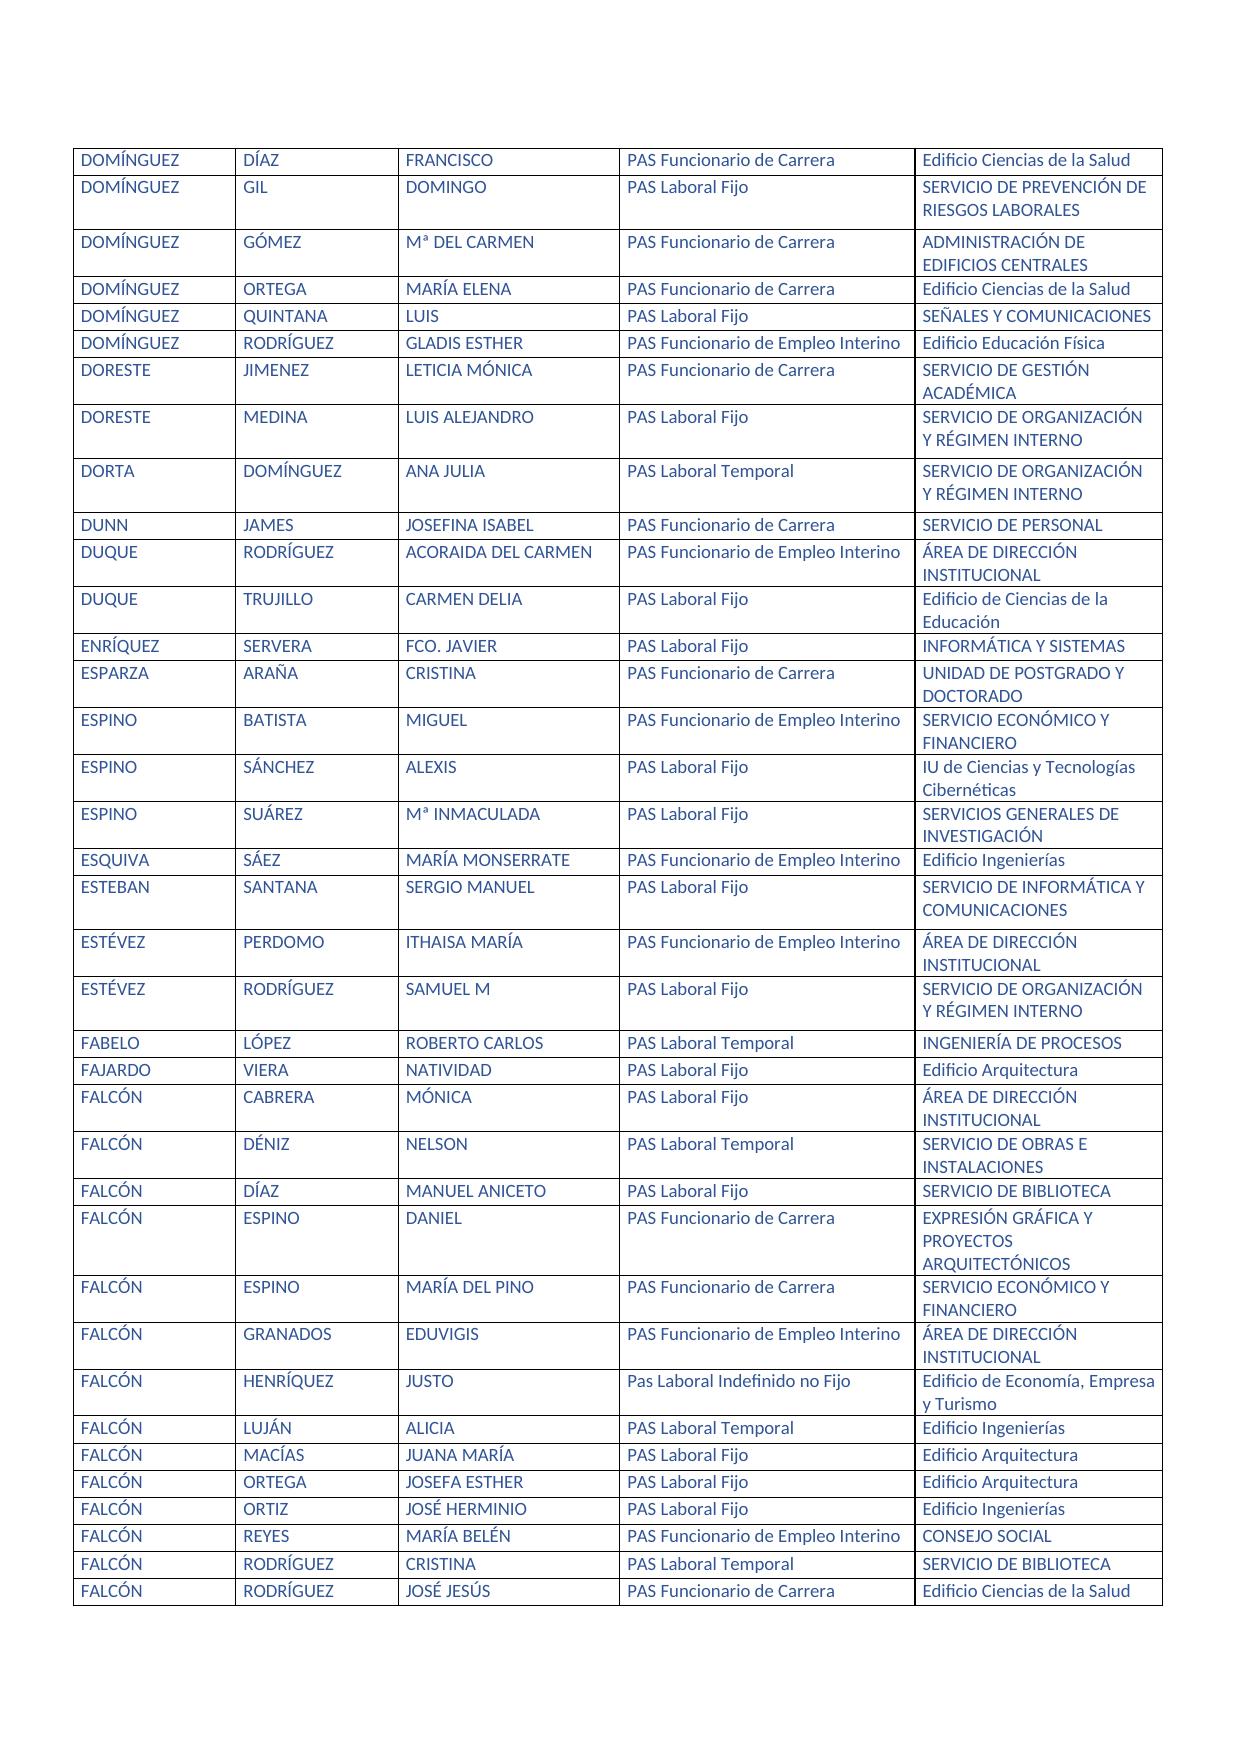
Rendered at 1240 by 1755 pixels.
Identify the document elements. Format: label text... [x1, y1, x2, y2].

table_cell INGENIERÍA DE PROCESOS [916, 1031, 1162, 1057]
table_cell MÓNICA [399, 1085, 619, 1131]
table_cell INFORMÁTICA Y SISTEMAS [916, 634, 1162, 660]
table_cell ACORAIDA DEL CARMEN [399, 540, 619, 586]
table_cell ORTIZ [236, 1498, 398, 1524]
table_cell DANIEL [399, 1206, 619, 1275]
table_cell Edificio de Economía, Empresa y Turismo [916, 1370, 1162, 1415]
table_cell DOMÍNGUEZ [74, 230, 235, 276]
table_cell FALCÓN [74, 1276, 235, 1322]
table_cell PAS Laboral Fijo [620, 755, 914, 801]
table_cell SUÁREZ [236, 802, 398, 848]
table_cell GLADIS ESTHER [399, 331, 619, 357]
table_cell Edificio de Ciencias de la Educación [916, 587, 1162, 633]
table_cell PERDOMO [236, 930, 398, 976]
table_cell Edificio Ingenierías [916, 849, 1162, 875]
table_cell ESPINO [74, 708, 235, 754]
table_cell LUIS [399, 304, 619, 330]
table_cell LETICIA MÓNICA [399, 358, 619, 404]
table_cell PAS Funcionario de Empleo Interino [620, 708, 914, 754]
table_cell BATISTA [236, 708, 398, 754]
table_cell SERVICIO DE ORGANIZACIÓN Y RÉGIMEN INTERNO [916, 459, 1162, 512]
table_cell DOMÍNGUEZ [74, 176, 235, 229]
table_cell SAMUEL M [399, 977, 619, 1030]
table_cell PAS Funcionario de Carrera [620, 230, 914, 276]
table_cell DUNN [74, 513, 235, 539]
table_cell FALCÓN [74, 1132, 235, 1178]
table_cell Edificio Ciencias de la Salud [916, 149, 1162, 175]
table_cell DORESTE [74, 405, 235, 458]
table_cell PAS Laboral Fijo [620, 405, 914, 458]
table_cell SERVICIO DE PREVENCIÓN DE RIESGOS LABORALES [916, 176, 1162, 229]
table_cell ÁREA DE DIRECCIÓN INSTITUCIONAL [916, 540, 1162, 586]
table_cell DOMÍNGUEZ [74, 331, 235, 357]
table_cell PAS Laboral Temporal [620, 1552, 914, 1578]
table_cell Edificio Arquitectura [916, 1444, 1162, 1469]
table_cell UNIDAD DE POSTGRADO Y DOCTORADO [916, 661, 1162, 707]
table_cell FALCÓN [74, 1323, 235, 1368]
table_cell PAS Funcionario de Carrera [620, 1206, 914, 1275]
table_cell SÁEZ [236, 849, 398, 875]
table_cell ENRÍQUEZ [74, 634, 235, 660]
table_cell JUANA MARÍA [399, 1444, 619, 1469]
table_cell RODRÍGUEZ [236, 1579, 398, 1605]
table_cell ADMINISTRACIÓN DE EDIFICIOS CENTRALES [916, 230, 1162, 276]
table_cell PAS Laboral Fijo [620, 634, 914, 660]
table_cell GÓMEZ [236, 230, 398, 276]
table_cell PAS Laboral Temporal [620, 459, 914, 512]
table_cell MARÍA BELÉN [399, 1525, 619, 1551]
table_cell FALCÓN [74, 1370, 235, 1415]
table_cell FALCÓN [74, 1179, 235, 1205]
table_cell MIGUEL [399, 708, 619, 754]
table_cell PAS Funcionario de Carrera [620, 661, 914, 707]
table_cell ÁREA DE DIRECCIÓN INSTITUCIONAL [916, 1085, 1162, 1131]
table_cell ESPINO [236, 1276, 398, 1322]
table_cell JAMES [236, 513, 398, 539]
table_cell DOMÍNGUEZ [74, 277, 235, 303]
table_cell ÁREA DE DIRECCIÓN INSTITUCIONAL [916, 1323, 1162, 1368]
table_cell ROBERTO CARLOS [399, 1031, 619, 1057]
table_cell SERVICIO DE ORGANIZACIÓN Y RÉGIMEN INTERNO [916, 977, 1162, 1030]
table_cell ITHAISA MARÍA [399, 930, 619, 976]
table_cell ORTEGA [236, 1471, 398, 1497]
table_cell RODRÍGUEZ [236, 1552, 398, 1578]
table_cell JOSÉ JESÚS [399, 1579, 619, 1605]
table_cell FALCÓN [74, 1525, 235, 1551]
table_cell NATIVIDAD [399, 1058, 619, 1084]
table_cell DUQUE [74, 587, 235, 633]
table_cell FALCÓN [74, 1416, 235, 1442]
table_cell TRUJILLO [236, 587, 398, 633]
table_cell MACÍAS [236, 1444, 398, 1469]
table_cell PAS Laboral Temporal [620, 1132, 914, 1178]
table_cell REYES [236, 1525, 398, 1551]
table_cell PAS Laboral Fijo [620, 1058, 914, 1084]
table_cell PAS Laboral Temporal [620, 1031, 914, 1057]
table_cell PAS Funcionario de Empleo Interino [620, 849, 914, 875]
table_cell ESPINO [74, 755, 235, 801]
table_cell ÁREA DE DIRECCIÓN INSTITUCIONAL [916, 930, 1162, 976]
table_cell VIERA [236, 1058, 398, 1084]
table_cell SERVICIOS GENERALES DE INVESTIGACIÓN [916, 802, 1162, 848]
table_cell Pas Laboral Indefinido no Fijo [620, 1370, 914, 1415]
table_cell JOSEFA ESTHER [399, 1471, 619, 1497]
table_cell SERVICIO ECONÓMICO Y FINANCIERO [916, 1276, 1162, 1322]
table_cell DÉNIZ [236, 1132, 398, 1178]
table_cell RODRÍGUEZ [236, 977, 398, 1030]
table_cell PAS Laboral Fijo [620, 1444, 914, 1469]
table_cell PAS Laboral Fijo [620, 876, 914, 929]
table_cell CRISTINA [399, 661, 619, 707]
table_cell ESPARZA [74, 661, 235, 707]
table_cell SERVICIO DE BIBLIOTECA [916, 1179, 1162, 1205]
table_cell SERVICIO DE BIBLIOTECA [916, 1552, 1162, 1578]
table_cell PAS Laboral Fijo [620, 802, 914, 848]
table_cell CRISTINA [399, 1552, 619, 1578]
table_cell PAS Funcionario de Carrera [620, 513, 914, 539]
table_cell FALCÓN [74, 1552, 235, 1578]
table_cell SERVICIO DE PERSONAL [916, 513, 1162, 539]
table_cell PAS Funcionario de Carrera [620, 358, 914, 404]
table_cell SÁNCHEZ [236, 755, 398, 801]
table_cell EDUVIGIS [399, 1323, 619, 1368]
table_cell HENRÍQUEZ [236, 1370, 398, 1415]
table_cell DÍAZ [236, 149, 398, 175]
table_cell RODRÍGUEZ [236, 540, 398, 586]
table_cell FALCÓN [74, 1444, 235, 1469]
table_cell ESPINO [74, 802, 235, 848]
table_cell SERVERA [236, 634, 398, 660]
table_cell DOMÍNGUEZ [236, 459, 398, 512]
table_cell SANTANA [236, 876, 398, 929]
table_cell Edificio Arquitectura [916, 1471, 1162, 1497]
table_cell CONSEJO SOCIAL [916, 1525, 1162, 1551]
table_cell SERVICIO DE OBRAS E INSTALACIONES [916, 1132, 1162, 1178]
table_cell CARMEN DELIA [399, 587, 619, 633]
table_cell PAS Laboral Fijo [620, 587, 914, 633]
table_cell FALCÓN [74, 1085, 235, 1131]
table_cell DOMÍNGUEZ [74, 149, 235, 175]
table_cell ALEXIS [399, 755, 619, 801]
table_cell MARÍA MONSERRATE [399, 849, 619, 875]
table_cell EXPRESIÓN GRÁFICA Y PROYECTOS ARQUITECTÓNICOS [916, 1206, 1162, 1275]
table_cell PAS Funcionario de Empleo Interino [620, 540, 914, 586]
table_cell ESTEBAN [74, 876, 235, 929]
table_cell FALCÓN [74, 1471, 235, 1497]
table_cell DORESTE [74, 358, 235, 404]
table_cell GIL [236, 176, 398, 229]
table_cell ALICIA [399, 1416, 619, 1442]
table_cell SERGIO MANUEL [399, 876, 619, 929]
table_cell QUINTANA [236, 304, 398, 330]
table_cell ESTÉVEZ [74, 930, 235, 976]
table_cell ESQUIVA [74, 849, 235, 875]
table_cell PAS Funcionario de Carrera [620, 277, 914, 303]
table_cell Edificio Arquitectura [916, 1058, 1162, 1084]
table_cell JOSEFINA ISABEL [399, 513, 619, 539]
table_cell PAS Funcionario de Carrera [620, 149, 914, 175]
table_cell LUIS ALEJANDRO [399, 405, 619, 458]
table_cell CABRERA [236, 1085, 398, 1131]
table_cell FABELO [74, 1031, 235, 1057]
table_cell NELSON [399, 1132, 619, 1178]
table_cell PAS Funcionario de Empleo Interino [620, 331, 914, 357]
table_cell Mª INMACULADA [399, 802, 619, 848]
table_cell ESTÉVEZ [74, 977, 235, 1030]
table_cell RODRÍGUEZ [236, 331, 398, 357]
table_cell GRANADOS [236, 1323, 398, 1368]
table_cell PAS Funcionario de Empleo Interino [620, 930, 914, 976]
table_cell PAS Laboral Fijo [620, 1179, 914, 1205]
table_cell PAS Laboral Fijo [620, 1085, 914, 1131]
table_cell FALCÓN [74, 1498, 235, 1524]
table_cell ESPINO [236, 1206, 398, 1275]
table_cell DUQUE [74, 540, 235, 586]
table_cell Edificio Ingenierías [916, 1416, 1162, 1442]
table_cell Edificio Ingenierías [916, 1498, 1162, 1524]
table_cell LUJÁN [236, 1416, 398, 1442]
table_cell Edificio Ciencias de la Salud [916, 277, 1162, 303]
table_cell Edificio Ciencias de la Salud [916, 1579, 1162, 1605]
table_cell SERVICIO ECONÓMICO Y FINANCIERO [916, 708, 1162, 754]
table_cell PAS Laboral Fijo [620, 176, 914, 229]
table_cell FALCÓN [74, 1579, 235, 1605]
table_cell SERVICIO DE INFORMÁTICA Y COMUNICACIONES [916, 876, 1162, 929]
table_cell FALCÓN [74, 1206, 235, 1275]
table_cell ANA JULIA [399, 459, 619, 512]
table_cell PAS Laboral Fijo [620, 1498, 914, 1524]
table_cell ORTEGA [236, 277, 398, 303]
table_cell FAJARDO [74, 1058, 235, 1084]
table_cell ARAÑA [236, 661, 398, 707]
table_cell PAS Laboral Fijo [620, 304, 914, 330]
table_cell SERVICIO DE GESTIÓN ACADÉMICA [916, 358, 1162, 404]
table_cell MARÍA ELENA [399, 277, 619, 303]
table_cell DOMÍNGUEZ [74, 304, 235, 330]
table_cell Mª DEL CARMEN [399, 230, 619, 276]
table_cell PAS Funcionario de Carrera [620, 1579, 914, 1605]
table_cell DORTA [74, 459, 235, 512]
table_cell SERVICIO DE ORGANIZACIÓN Y RÉGIMEN INTERNO [916, 405, 1162, 458]
table_cell PAS Laboral Fijo [620, 1471, 914, 1497]
table_cell PAS Funcionario de Carrera [620, 1276, 914, 1322]
table_cell SEÑALES Y COMUNICACIONES [916, 304, 1162, 330]
table_cell PAS Laboral Fijo [620, 977, 914, 1030]
table_cell LÓPEZ [236, 1031, 398, 1057]
table_cell JUSTO [399, 1370, 619, 1415]
table_cell MANUEL ANICETO [399, 1179, 619, 1205]
table_cell PAS Laboral Temporal [620, 1416, 914, 1442]
table_cell MARÍA DEL PINO [399, 1276, 619, 1322]
table_cell FCO. JAVIER [399, 634, 619, 660]
table_cell DOMINGO [399, 176, 619, 229]
table_cell PAS Funcionario de Empleo Interino [620, 1323, 914, 1368]
table_cell PAS Funcionario de Empleo Interino [620, 1525, 914, 1551]
table_cell Edificio Educación Física [916, 331, 1162, 357]
table_cell JOSÉ HERMINIO [399, 1498, 619, 1524]
table_cell IU de Ciencias y Tecnologías Cibernéticas [916, 755, 1162, 801]
table_cell DÍAZ [236, 1179, 398, 1205]
table_cell JIMENEZ [236, 358, 398, 404]
table_cell MEDINA [236, 405, 398, 458]
table_cell FRANCISCO [399, 149, 619, 175]
